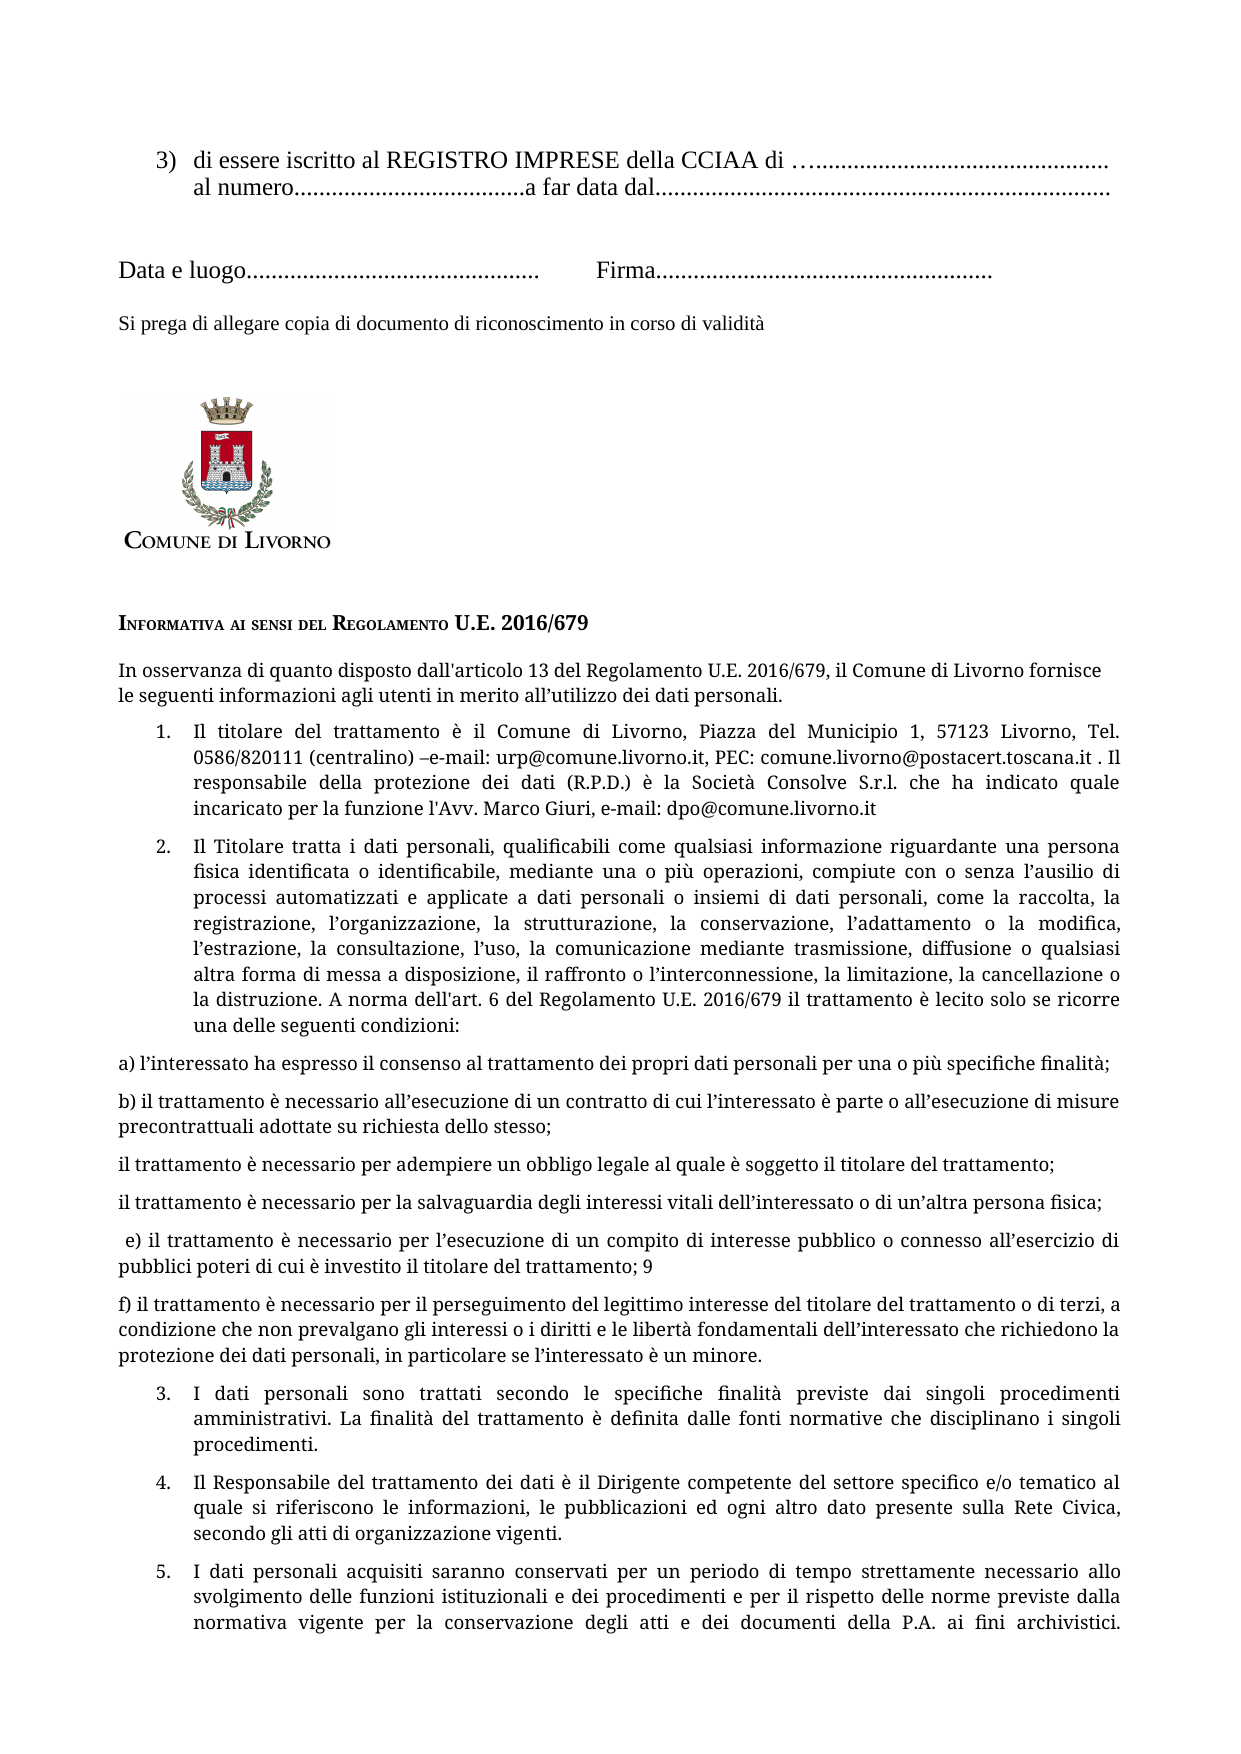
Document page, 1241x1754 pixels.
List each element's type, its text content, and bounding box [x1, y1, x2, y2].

text e) il trattamento è necessario per l’esecuzione di un compito di interesse pubblico o connesso all’esercizio di pubblici poteri di cui è investito il titolare del trattamento; 9 [118, 1227, 1122, 1278]
text a) l’interessato ha espresso il consenso al trattamento dei propri dati personali per una o più specifiche finalità; [118, 1050, 1122, 1075]
list Il titolare del trattamento è il Comune di Livorno, Piazza del Municipio 1, 57123 Livorno, Tel. 0586/820111 (centralino) –e-mail: urp@comune.livorno.it, PEC: comune.livorno@postacert.toscana.it . Il responsabile della protezione dei dati (R.P.D.) è la Società Consolve S.r.l. che ha indicato quale incaricato per la funzione l'Avv. Marco Giuri, e-mail: dpo@comune.livorno.it [156, 719, 1122, 821]
text f) il trattamento è necessario per il perseguimento del legittimo interesse del titolare del trattamento o di terzi, a condizione che non prevalgano gli interessi o i diritti e le libertà fondamentali dell’interessato che richiedono la protezione dei dati personali, in particolare se l’interessato è un minore. [118, 1291, 1122, 1368]
list Il Responsabile del trattamento dei dati è il Dirigente competente del settore specifico e/o tematico al quale si riferiscono le informazioni, le pubblicazioni ed ogni altro dato presente sulla Rete Civica, secondo gli atti di organizzazione vigenti. [156, 1469, 1122, 1546]
text il trattamento è necessario per la salvaguardia degli interessi vitali dell’interessato o di un’altra persona fisica; [118, 1189, 1122, 1215]
list I dati personali acquisiti saranno conservati per un periodo di tempo strettamente necessario allo svolgimento delle funzioni istituzionali e dei procedimenti e per il rispetto delle norme previste dalla normativa vigente per la conservazione degli atti e dei documenti della P.A. ai fini archivistici. [156, 1558, 1122, 1635]
list Il Titolare tratta i dati personali, qualificabili come qualsiasi informazione riguardante una persona fisica identificata o identificabile, mediante una o più operazioni, compiute con o senza l’ausilio di processi automatizzati e applicate a dati personali o insiemi di dati personali, come la raccolta, la registrazione, l’organizzazione, la strutturazione, la conservazione, l’adattamento o la modifica, l’estrazione, la consultazione, l’uso, la comunicazione mediante trasmissione, diffusione o qualsiasi altra forma di messa a disposizione, il raffronto o l’interconnessione, la limitazione, la cancellazione o la distruzione. A norma dell'art. 6 del Regolamento U.E. 2016/679 il trattamento è lecito solo se ricorre una delle seguenti condizioni: [156, 833, 1122, 1037]
list di essere iscritto al REGISTRO IMPRESE della CCIAA di …............................................... [156, 146, 1122, 173]
list I dati personali sono trattati secondo le specifiche finalità previste dai singoli procedimenti amministrativi. La finalità del trattamento è definita dalle fonti normative che disciplinano i singoli procedimenti. [156, 1380, 1122, 1457]
list al numero.....................................a far data dal......................................................................... [156, 173, 1122, 201]
picture [123, 397, 332, 550]
text il trattamento è necessario per adempiere un obbligo legale al quale è soggetto il titolare del trattamento; [118, 1151, 1122, 1177]
text In osservanza di quanto disposto dall'articolo 13 del Regolamento U.E. 2016/679, il Comune di Livorno fornisce le seguenti informazioni agli utenti in merito all’utilizzo dei dati personali. [118, 657, 1122, 708]
text b) il trattamento è necessario all’esecuzione di un contratto di cui l’interessato è parte o all’esecuzione di misure precontrattuali adottate su richiesta dello stesso; [118, 1088, 1122, 1139]
text Si prega di allegare copia di documento di riconoscimento in corso di validità [118, 312, 1122, 335]
subtitle Informativa ai sensi del Regolamento U.E. 2016/679 [118, 608, 1122, 636]
text Data e luogo............................................... Firma...................................................... [118, 257, 1122, 284]
